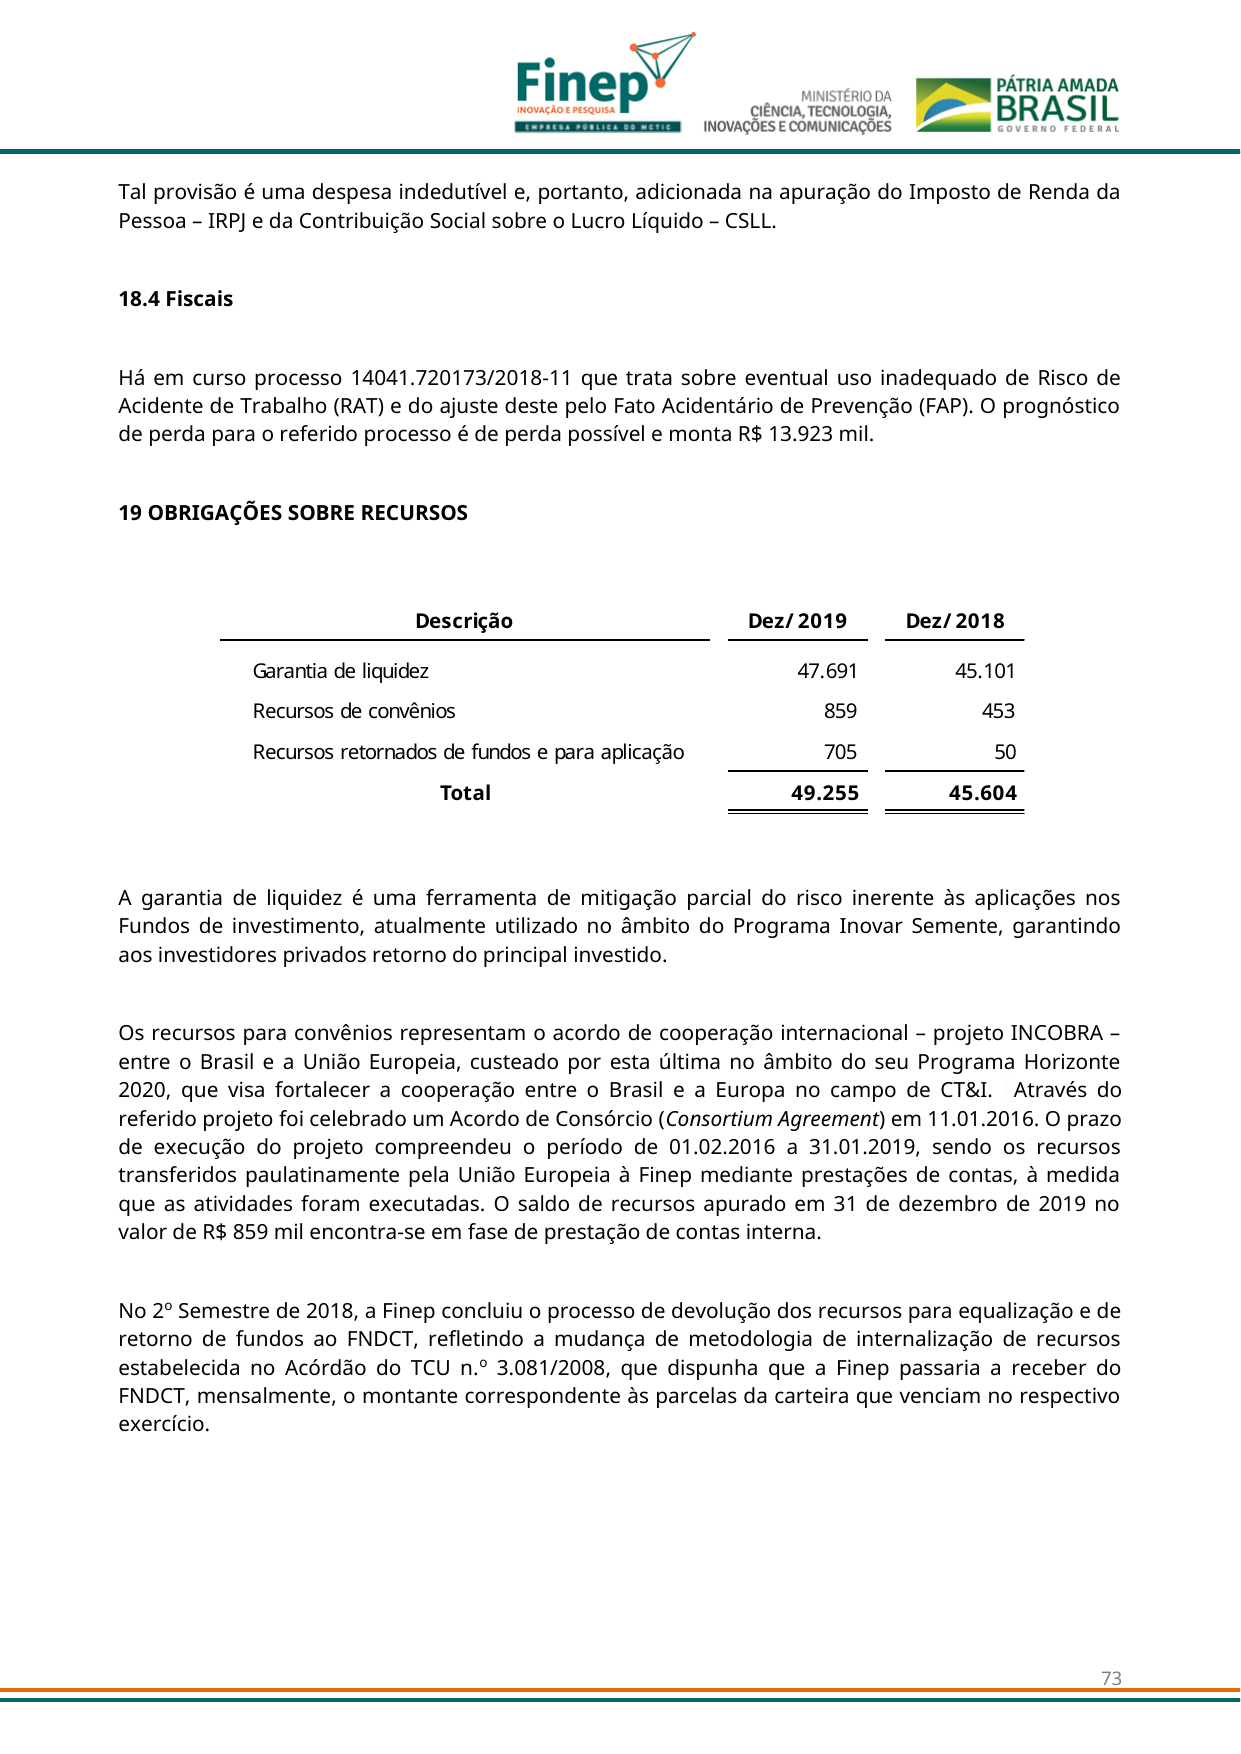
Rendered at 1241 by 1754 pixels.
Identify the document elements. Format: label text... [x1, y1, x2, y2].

subtitle 19 OBRIGAÇÕES SOBRE RECURSOS [118, 498, 1122, 526]
picture [509, 14, 1122, 149]
text No 2o Semestre de 2018, a Finep concluiu o processo de devolução dos recursos para equalização e de retorno de fundos ao FNDCT, refletindo a mudança de metodologia de internalização de recursos estabelecida no Acórdão do TCU n.o 3.081/2008, que dispunha que a Finep passaria a receber do FNDCT, mensalmente, o montante correspondente às parcelas da carteira que venciam no respectivo exercício. [118, 1296, 1122, 1438]
text Tal provisão é uma despesa indedutível e, portanto, adicionada na apuração do Imposto de Renda da Pessoa – IRPJ e da Contribuição Social sobre o Lucro Líquido – CSLL. [118, 177, 1122, 234]
text A garantia de liquidez é uma ferramenta de mitigação parcial do risco inerente às aplicações nos Fundos de investimento, atualmente utilizado no âmbito do Programa Inovar Semente, garantindo aos investidores privados retorno do principal investido. [118, 883, 1122, 968]
text Há em curso processo 14041.720173/2018-11 que trata sobre eventual uso inadequado de Risco de Acidente de Trabalho (RAT) e do ajuste deste pelo Fato Acidentário de Prevenção (FAP). O prognóstico de perda para o referido processo é de perda possível e monta R$ 13.923 mil. [118, 363, 1122, 448]
text Os recursos para convênios representam o acordo de cooperação internacional – projeto INCOBRA – entre o Brasil e a União Europeia, custeado por esta última no âmbito do seu Programa Horizonte 2020, que visa fortalecer a cooperação entre o Brasil e a Europa no campo de CT&I. Através do referido projeto foi celebrado um Acordo de Consórcio (Consortium Agreement) em 11.01.2016. O prazo de execução do projeto compreendeu o período de 01.02.2016 a 31.01.2019, sendo os recursos transferidos paulatinamente pela União Europeia à Finep mediante prestações de contas, à medida que as atividades foram executadas. O saldo de recursos apurado em 31 de dezembro de 2019 no valor de R$ 859 mil encontra-se em fase de prestação de contas interna. [118, 1018, 1122, 1246]
subtitle 18.4 Fiscais [118, 284, 1122, 313]
